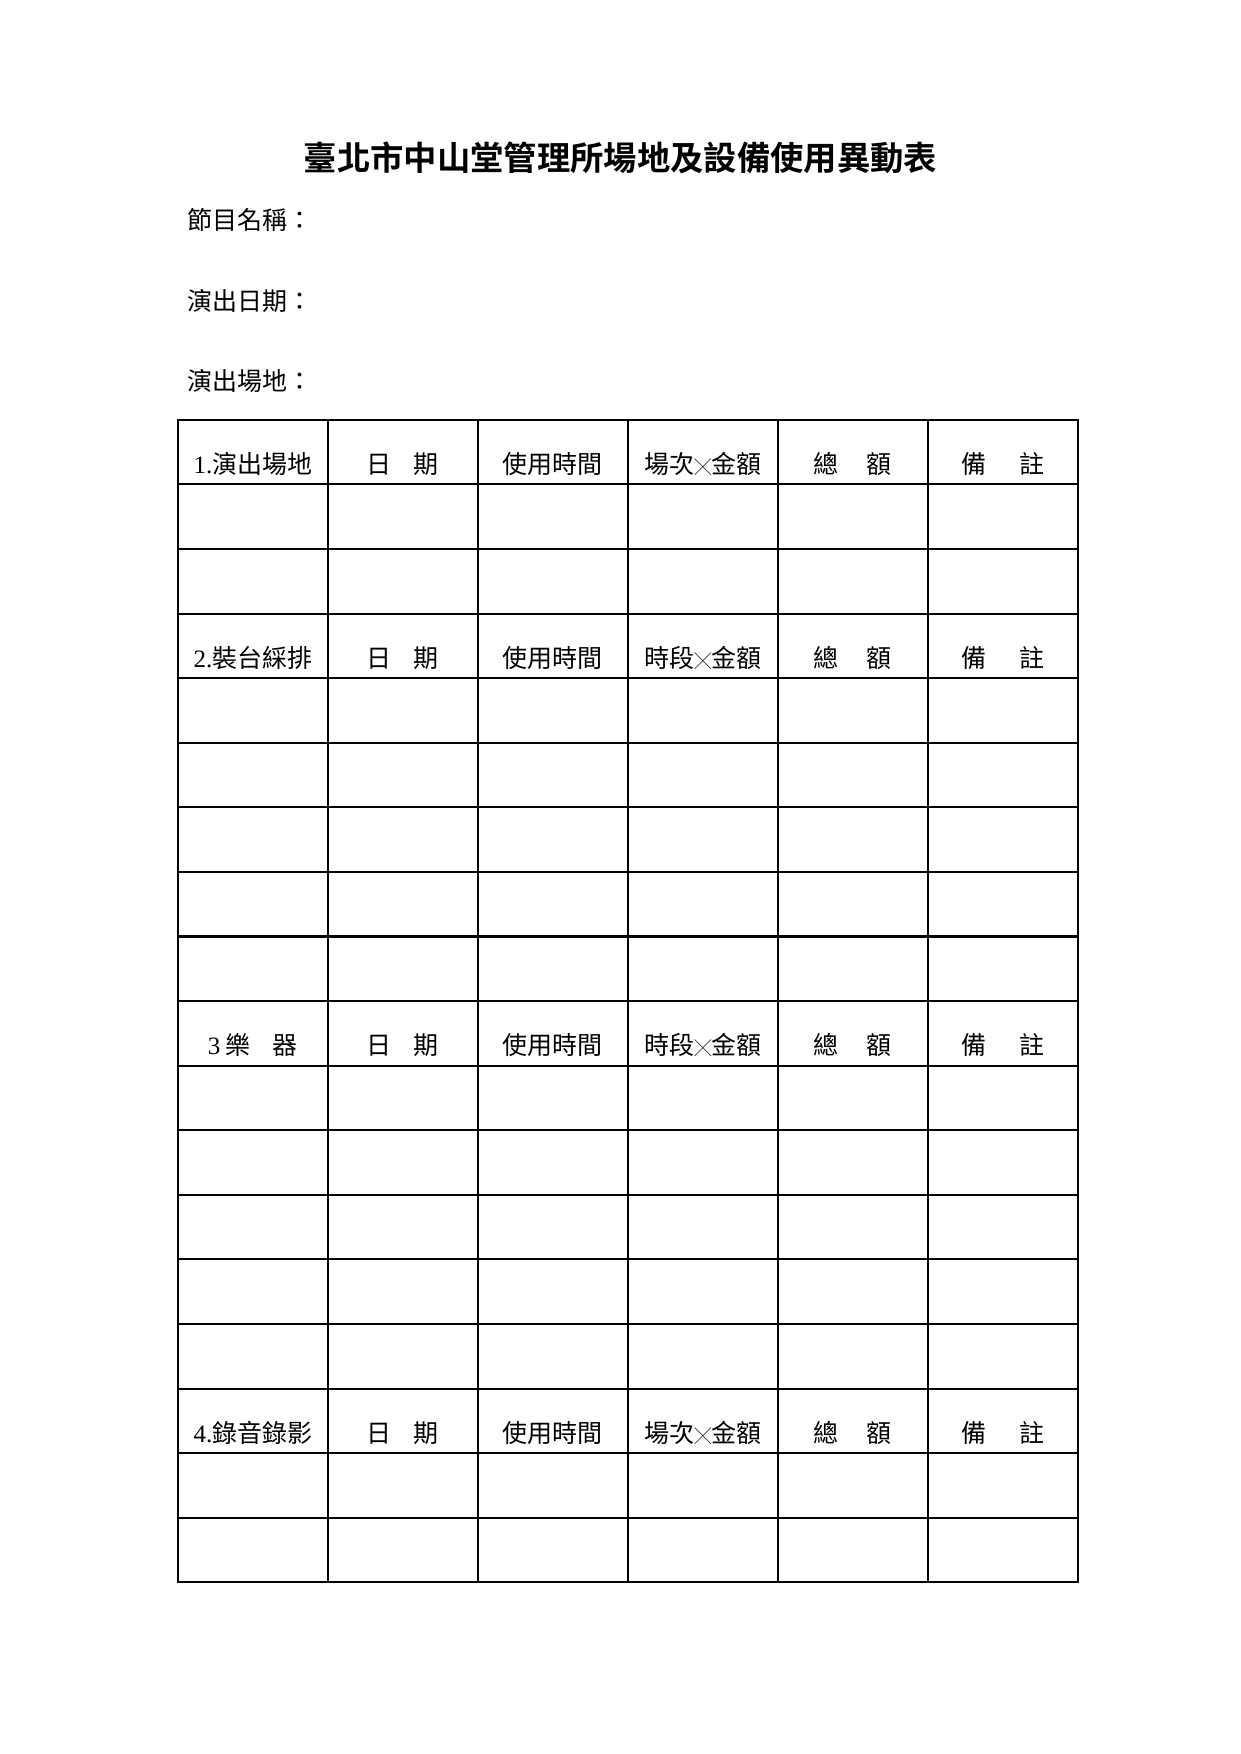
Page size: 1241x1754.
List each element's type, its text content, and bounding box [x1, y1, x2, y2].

table_cell [179, 1454, 327, 1517]
text 演出場地： [187, 338, 1053, 401]
table_cell [929, 1519, 1077, 1581]
table_cell [479, 873, 627, 935]
table_cell [329, 1260, 477, 1323]
table_cell [329, 1519, 477, 1581]
table_cell [779, 679, 927, 742]
table_cell [779, 1260, 927, 1323]
table_cell [779, 1519, 927, 1581]
table_cell [179, 808, 327, 871]
text 節目名稱： [187, 177, 1053, 239]
table_cell 總 額 [779, 1002, 927, 1064]
table_cell [779, 744, 927, 806]
table_cell [629, 1260, 777, 1323]
table_cell [329, 1196, 477, 1258]
table_cell [329, 550, 477, 612]
table_cell 備 註 [929, 1390, 1077, 1452]
table_cell [629, 485, 777, 548]
table_cell [779, 550, 927, 612]
table_cell 日 期 [329, 615, 477, 677]
table_cell [479, 1067, 627, 1129]
table_cell [929, 938, 1077, 1000]
table_cell [779, 1131, 927, 1194]
table_cell [329, 485, 477, 548]
table_cell [479, 679, 627, 742]
table_cell [179, 1519, 327, 1581]
table_cell [779, 1325, 927, 1387]
table_cell [479, 550, 627, 612]
table_cell [779, 873, 927, 935]
table_cell [929, 485, 1077, 548]
table_cell [179, 1196, 327, 1258]
table_cell 備 註 [929, 615, 1077, 677]
table_cell 使用時間 [479, 1002, 627, 1064]
table_cell 場次╳金額 [629, 1390, 777, 1452]
table_cell [179, 679, 327, 742]
table_cell [779, 1454, 927, 1517]
table_cell [329, 1325, 477, 1387]
table_cell [929, 1196, 1077, 1258]
table_cell [479, 744, 627, 806]
table_cell [479, 1454, 627, 1517]
table_cell [629, 550, 777, 612]
table_cell [179, 1325, 327, 1387]
table_cell [929, 873, 1077, 935]
table_cell 總 額 [779, 615, 927, 677]
table_cell [329, 1131, 477, 1194]
table_cell [479, 938, 627, 1000]
table_cell [179, 1260, 327, 1323]
table_cell [629, 1067, 777, 1129]
table_cell [329, 744, 477, 806]
table_cell [629, 1196, 777, 1258]
table_cell [629, 1519, 777, 1581]
table_cell [929, 744, 1077, 806]
table_cell [479, 1260, 627, 1323]
table_cell [779, 1196, 927, 1258]
table_cell [479, 1325, 627, 1387]
table_cell [929, 1454, 1077, 1517]
table_cell [479, 808, 627, 871]
table_cell [179, 873, 327, 935]
table_cell [329, 1067, 477, 1129]
table_cell [779, 1067, 927, 1129]
table_cell [779, 938, 927, 1000]
table_cell [779, 485, 927, 548]
table_cell 時段╳金額 [629, 615, 777, 677]
table_cell 日 期 [329, 1390, 477, 1452]
table_header 備 註 [929, 421, 1077, 483]
table_cell [179, 744, 327, 806]
table_cell [779, 808, 927, 871]
table_cell [929, 1131, 1077, 1194]
table_header 日 期 [329, 421, 477, 483]
table_cell [479, 1131, 627, 1194]
table_cell 日 期 [329, 1002, 477, 1064]
table_cell 總 額 [779, 1390, 927, 1452]
table_cell [479, 1196, 627, 1258]
table_header 1.演出場地 [179, 421, 327, 483]
table_cell 使用時間 [479, 1390, 627, 1452]
table_header 總 額 [779, 421, 927, 483]
table_cell [179, 550, 327, 612]
table_cell [629, 679, 777, 742]
table_cell [329, 873, 477, 935]
table_cell [929, 550, 1077, 612]
table_cell [329, 1454, 477, 1517]
table_cell 時段╳金額 [629, 1002, 777, 1064]
table_cell 2.裝台綵排 [179, 615, 327, 677]
table_cell 3樂 器 [179, 1002, 327, 1064]
table_cell [929, 1260, 1077, 1323]
table_cell [929, 679, 1077, 742]
table_cell [479, 485, 627, 548]
table_cell [629, 744, 777, 806]
table_cell [929, 808, 1077, 871]
table_cell [629, 1131, 777, 1194]
table_cell [629, 938, 777, 1000]
table_cell [179, 485, 327, 548]
table_cell [179, 1131, 327, 1194]
table_cell [629, 1325, 777, 1387]
text 演出日期： [187, 257, 1053, 320]
table_cell 備 註 [929, 1002, 1077, 1064]
table_cell [929, 1325, 1077, 1387]
table_cell [629, 808, 777, 871]
table_cell [329, 938, 477, 1000]
table_cell [179, 1067, 327, 1129]
table_header 場次╳金額 [629, 421, 777, 483]
table_cell [629, 873, 777, 935]
table_cell [629, 1454, 777, 1517]
table_cell [479, 1519, 627, 1581]
text 臺北市中山堂管理所場地及設備使用異動表 [187, 114, 1053, 177]
table_cell [179, 938, 327, 1000]
table_cell [329, 808, 477, 871]
table_cell [329, 679, 477, 742]
table_cell 使用時間 [479, 615, 627, 677]
table_cell 4.錄音錄影 [179, 1390, 327, 1452]
table_header 使用時間 [479, 421, 627, 483]
table_cell [929, 1067, 1077, 1129]
